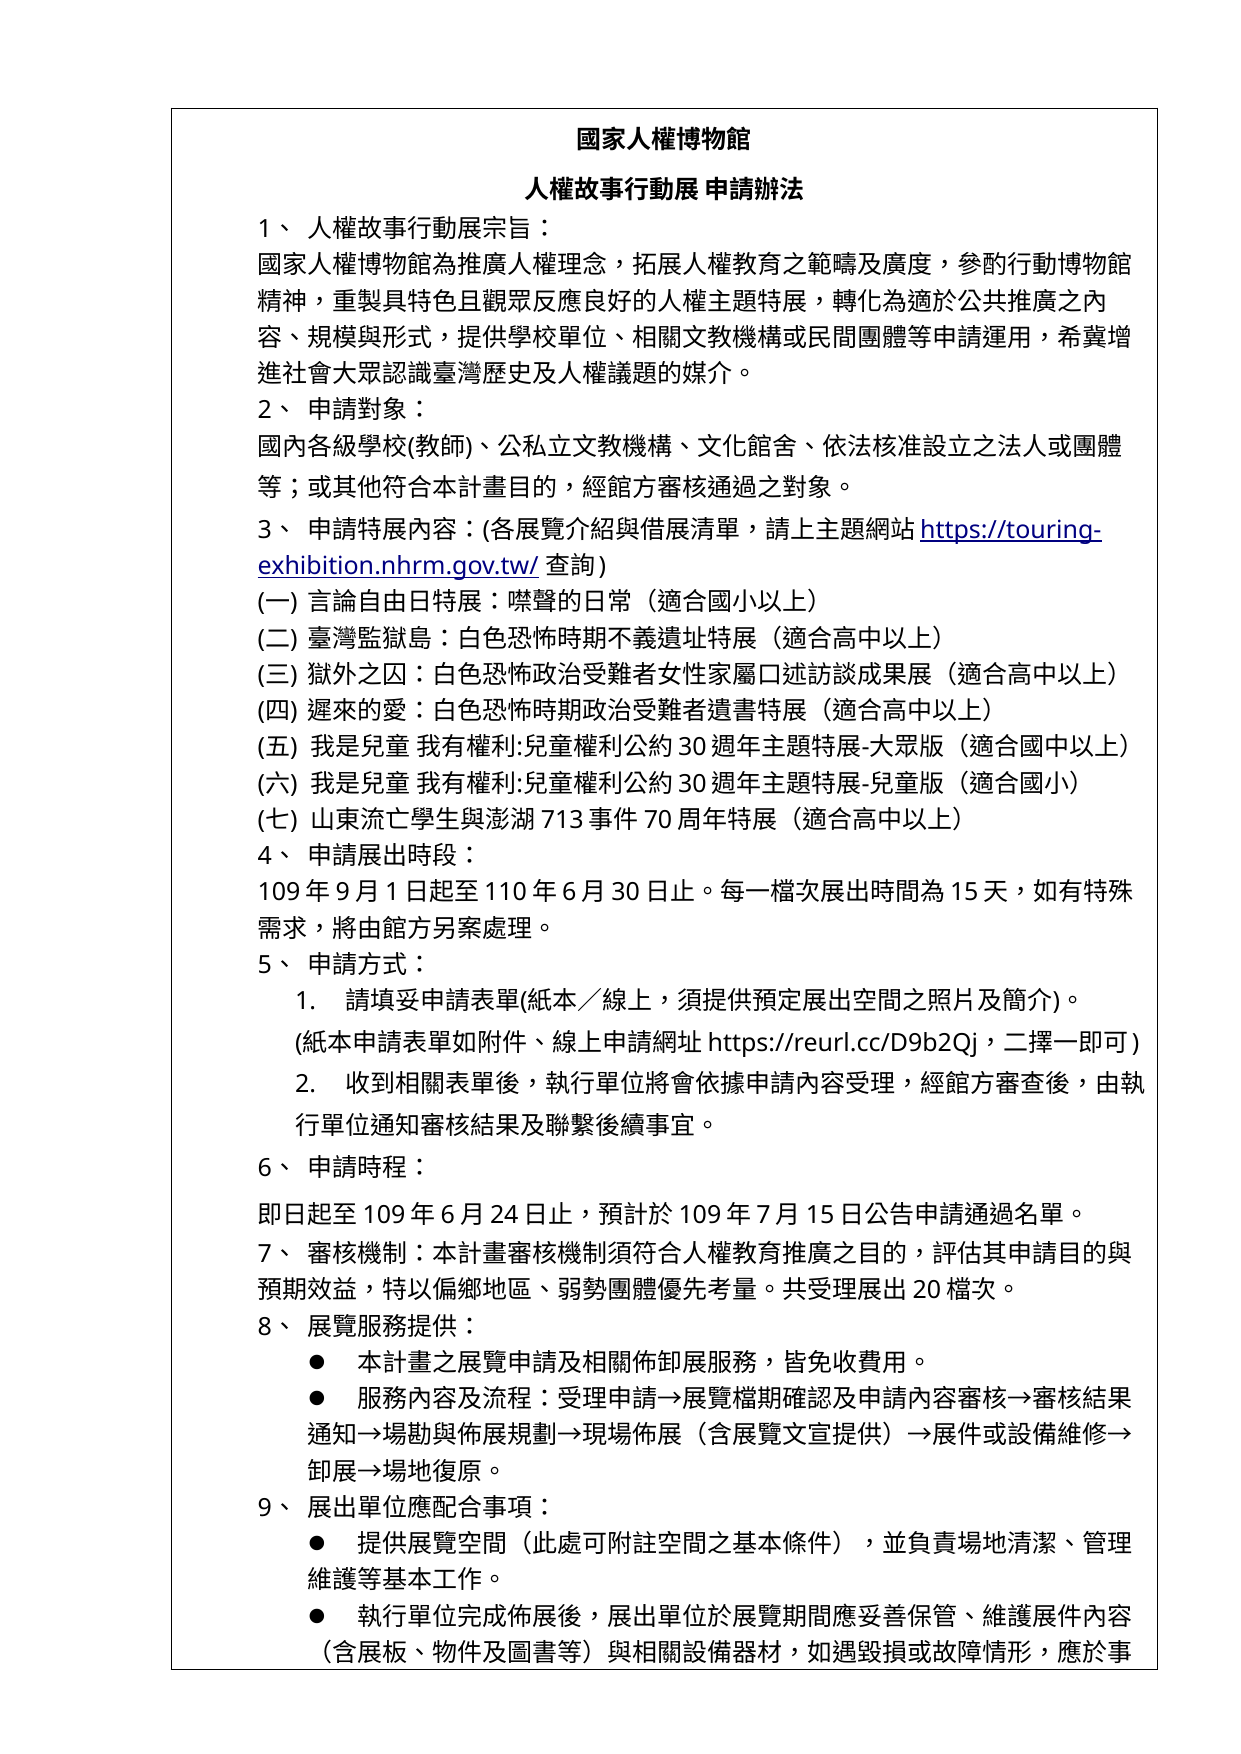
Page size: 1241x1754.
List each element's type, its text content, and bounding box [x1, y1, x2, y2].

table_header 國家人權博物館 人權故事行動展 申請辦法 人權故事行動展宗旨： 國家人權博物館為推廣人權理念，拓展人權教育之範疇及廣度，參酌行動博物館精神，重製具特色且觀眾反應良好的人權主題特展，轉化為適於公共推廣之內容、規模與形式，提供學校單位、相關文教機構或民間團體等申請運用，希冀增進社會大眾認識臺灣歷史及人權議題的媒介。 申請對象： 國內各級學校(教師)、公私立文教機構、文化館舍、依法核准設立之法人或團體等；或其他符合本計畫目的，經館方審核通過之對象。 申請特展內容：(各展覽介紹與借展清單，請上主題網站https://touring-exhibition.nhrm.gov.tw/ 查詢) (一) 言論自由日特展：噤聲的日常（適合國小以上） (二) 臺灣監獄島：白色恐怖時期不義遺址特展（適合高中以上） (三) 獄外之囚：白色恐怖政治受難者女性家屬口述訪談成果展（適合高中以上） (四) 遲來的愛：白色恐怖時期政治受難者遺書特展（適合高中以上） (五) 我是兒童 我有權利:兒童權利公約30週年主題特展-大眾版（適合國中以上） (六) 我是兒童 我有權利:兒童權利公約30週年主題特展-兒童版（適合國小） (七) 山東流亡學生與澎湖713事件70周年特展（適合高中以上） 申請展出時段： 109年9月1日起至110年6月30日止。每一檔次展出時間為15天，如有特殊需求，將由館方另案處理。 申請方式： 請填妥申請表單(紙本／線上，須提供預定展出空間之照片及簡介)。 (紙本申請表單如附件、線上申請網址https://reurl.cc/D9b2Qj，二擇一即可) 收到相關表單後，執行單位將會依據申請內容受理，經館方審查後，由執行單位通知審核結果及聯繫後續事宜。 申請時程： 即日起至109年6月24日止，預計於109年7月15日公告申請通過名單。 審核機制：本計畫審核機制須符合人權教育推廣之目的，評估其申請目的與預期效益，特以偏鄉地區、弱勢團體優先考量。共受理展出20檔次。 展覽服務提供： 本計畫之展覽申請及相關佈卸展服務，皆免收費用。 服務內容及流程：受理申請→展覽檔期確認及申請內容審核→審核結果通知→場勘與佈展規劃→現場佈展（含展覽文宣提供）→展件或設備維修→卸展→場地復原。 展出單位應配合事項： 提供展覽空間（此處可附註空間之基本條件），並負責場地清潔、管理維護等基本工作。 執行單位完成佈展後，展出單位於展覽期間應妥善保管、維護展件內容（含展板、物件及圖書等）與相關設備器材，如遇毀損或故障情形，應於事 [172, 109, 1157, 1668]
